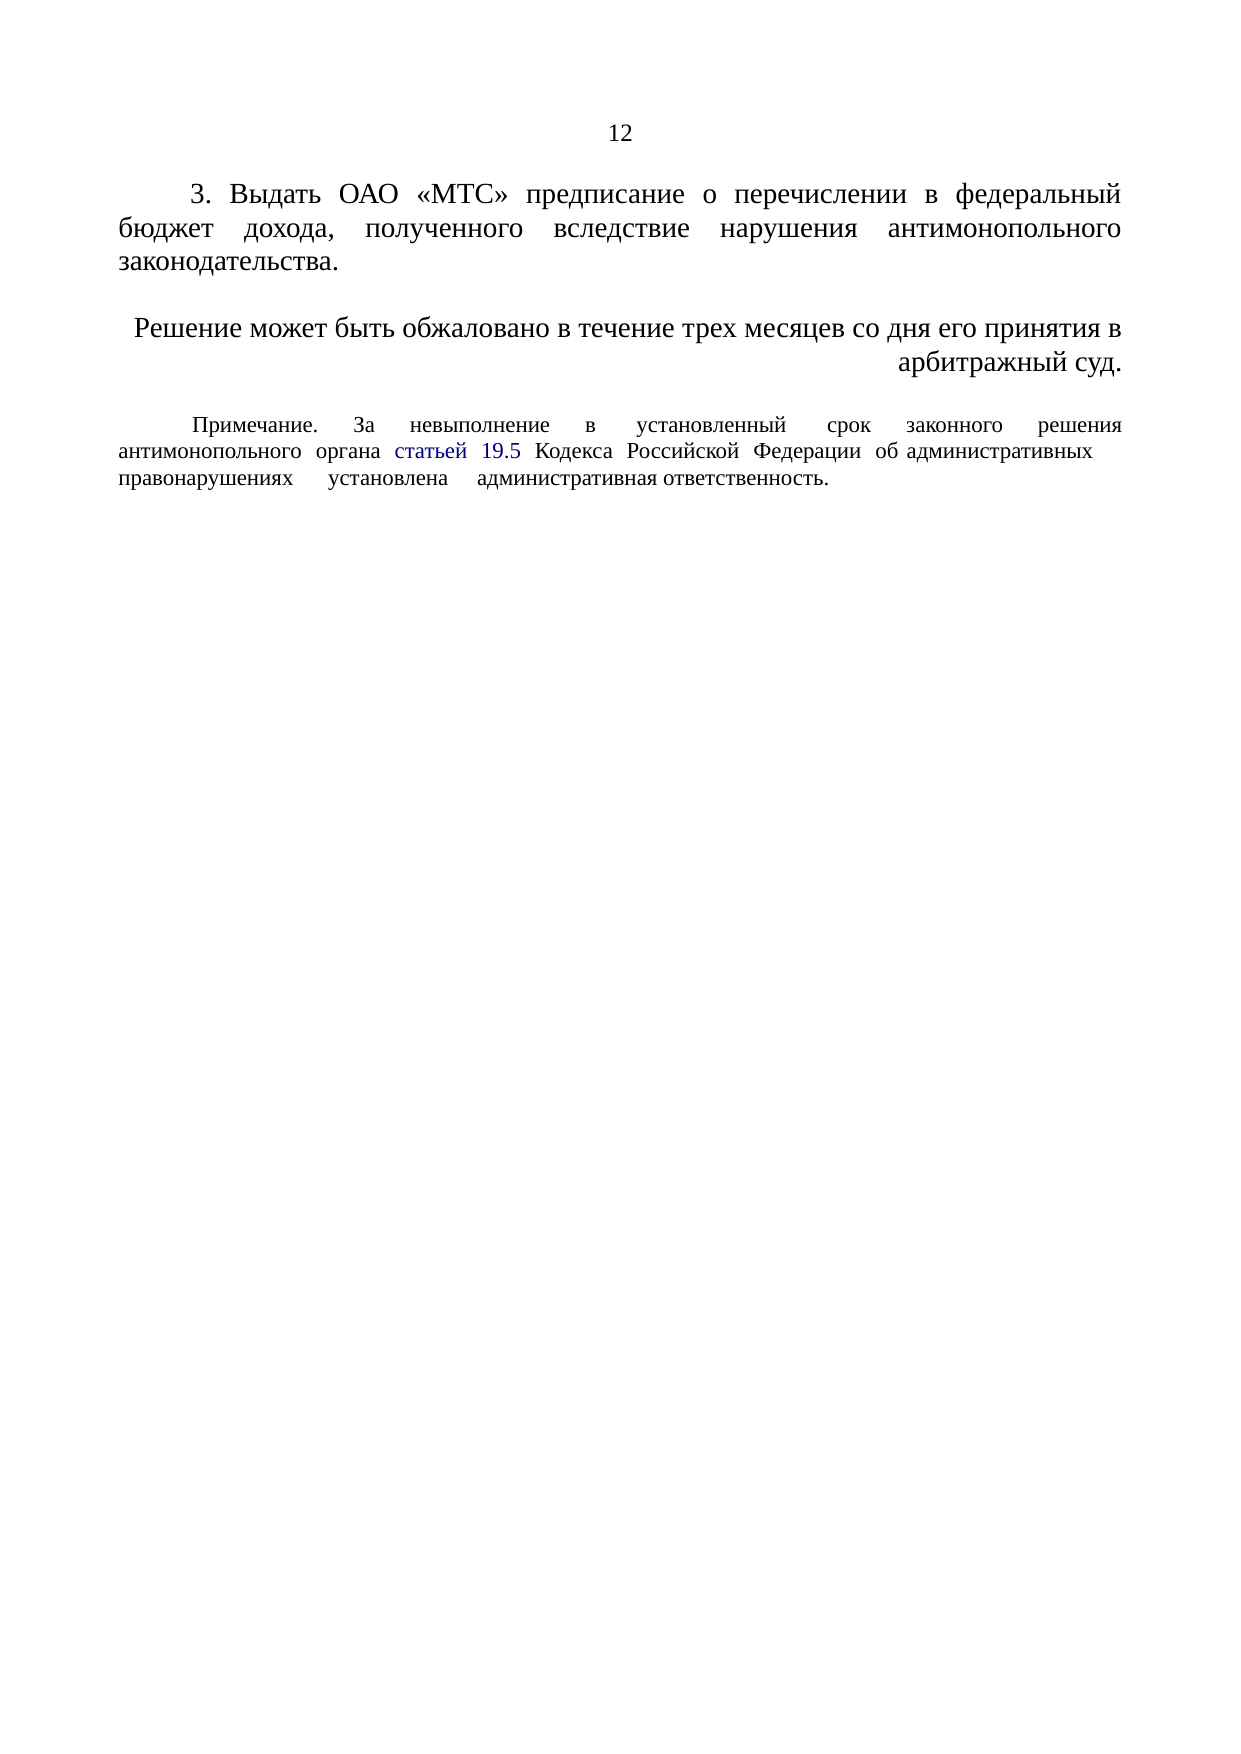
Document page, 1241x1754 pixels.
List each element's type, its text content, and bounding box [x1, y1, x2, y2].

text Примечание. За невыполнение в установленный срок законного решения антимонопольного органа статьей 19.5 Кодекса Российской Федерации об административных правонарушениях установлена административная ответственность. [118, 411, 1122, 490]
text 3. Выдать ОАО «МТС» предписание о перечислении в федеральный бюджет дохода, полученного вследствие нарушения антимонопольного законодательства. [118, 176, 1122, 277]
text Решение может быть обжаловано в течение трех месяцев со дня его принятия в арбитражный суд. [118, 311, 1122, 378]
